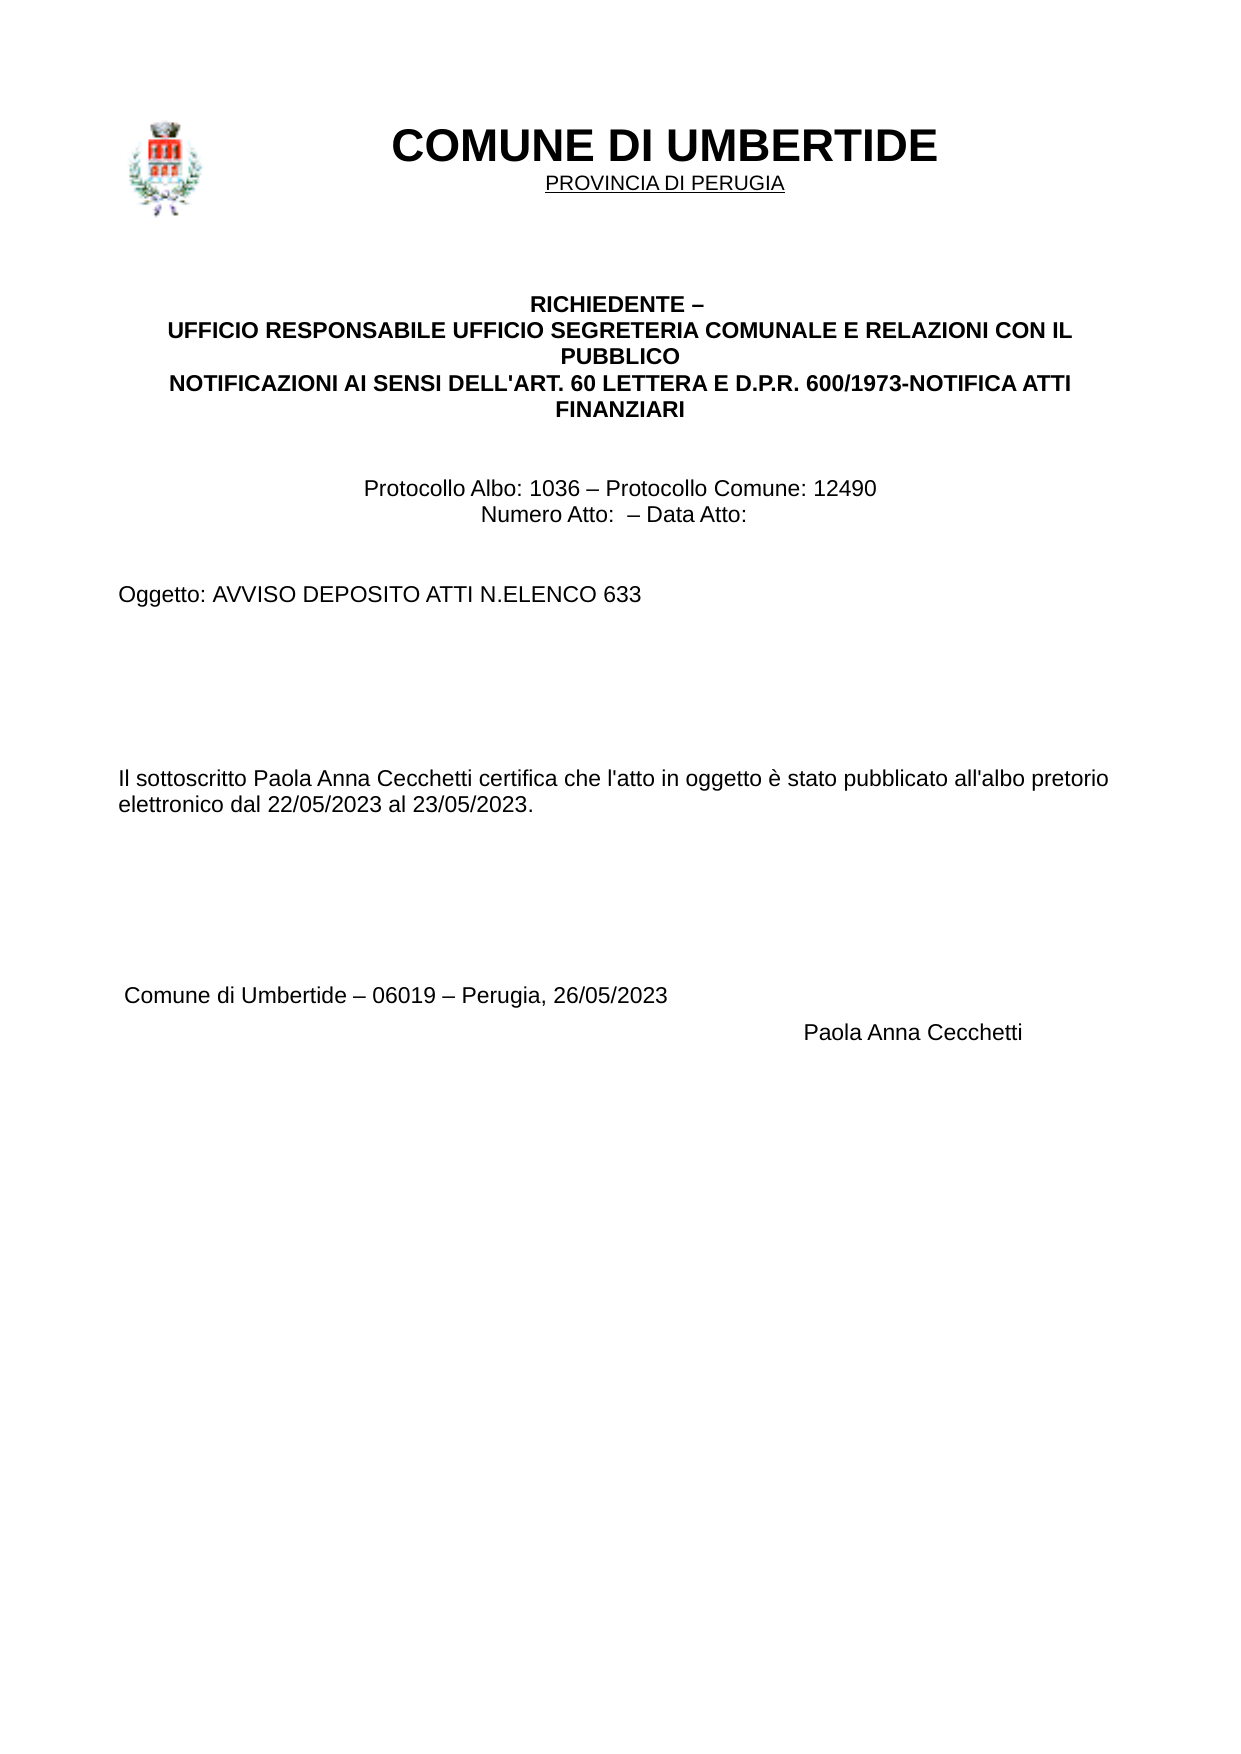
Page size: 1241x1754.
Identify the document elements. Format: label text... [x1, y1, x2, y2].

text COMUNE DI UMBERTIDE [118, 118, 1122, 171]
table_cell [118, 1014, 696, 1051]
text UFFICIO RESPONSABILE UFFICIO SEGRETERIA COMUNALE E RELAZIONI CON IL PUBBLICO [118, 317, 1122, 370]
text Protocollo Albo: 1036 – Protocollo Comune: 12490 [118, 475, 1122, 501]
text Il sottoscritto Paola Anna Cecchetti certifica che l'atto in oggetto è stato pubblicato all'albo pretorio elettronico dal 22/05/2023 al 23/05/2023. [118, 765, 1122, 818]
table_header [696, 976, 1123, 1014]
table_header Comune di Umbertide – 06019 – Perugia, 26/05/2023 [118, 976, 696, 1014]
text Numero Atto: – Data Atto: [118, 501, 1122, 528]
table_cell Paola Anna Cecchetti [696, 1014, 1123, 1051]
text PROVINCIA DI PERUGIA [208, 171, 1122, 195]
text RICHIEDENTE – [118, 291, 1122, 317]
text NOTIFICAZIONI AI SENSI DELL'ART. 60 LETTERA E D.P.R. 600/1973-NOTIFICA ATTI FINANZIARI [118, 370, 1122, 422]
text Oggetto: AVVISO DEPOSITO ATTI N.ELENCO 633 [118, 581, 1122, 607]
